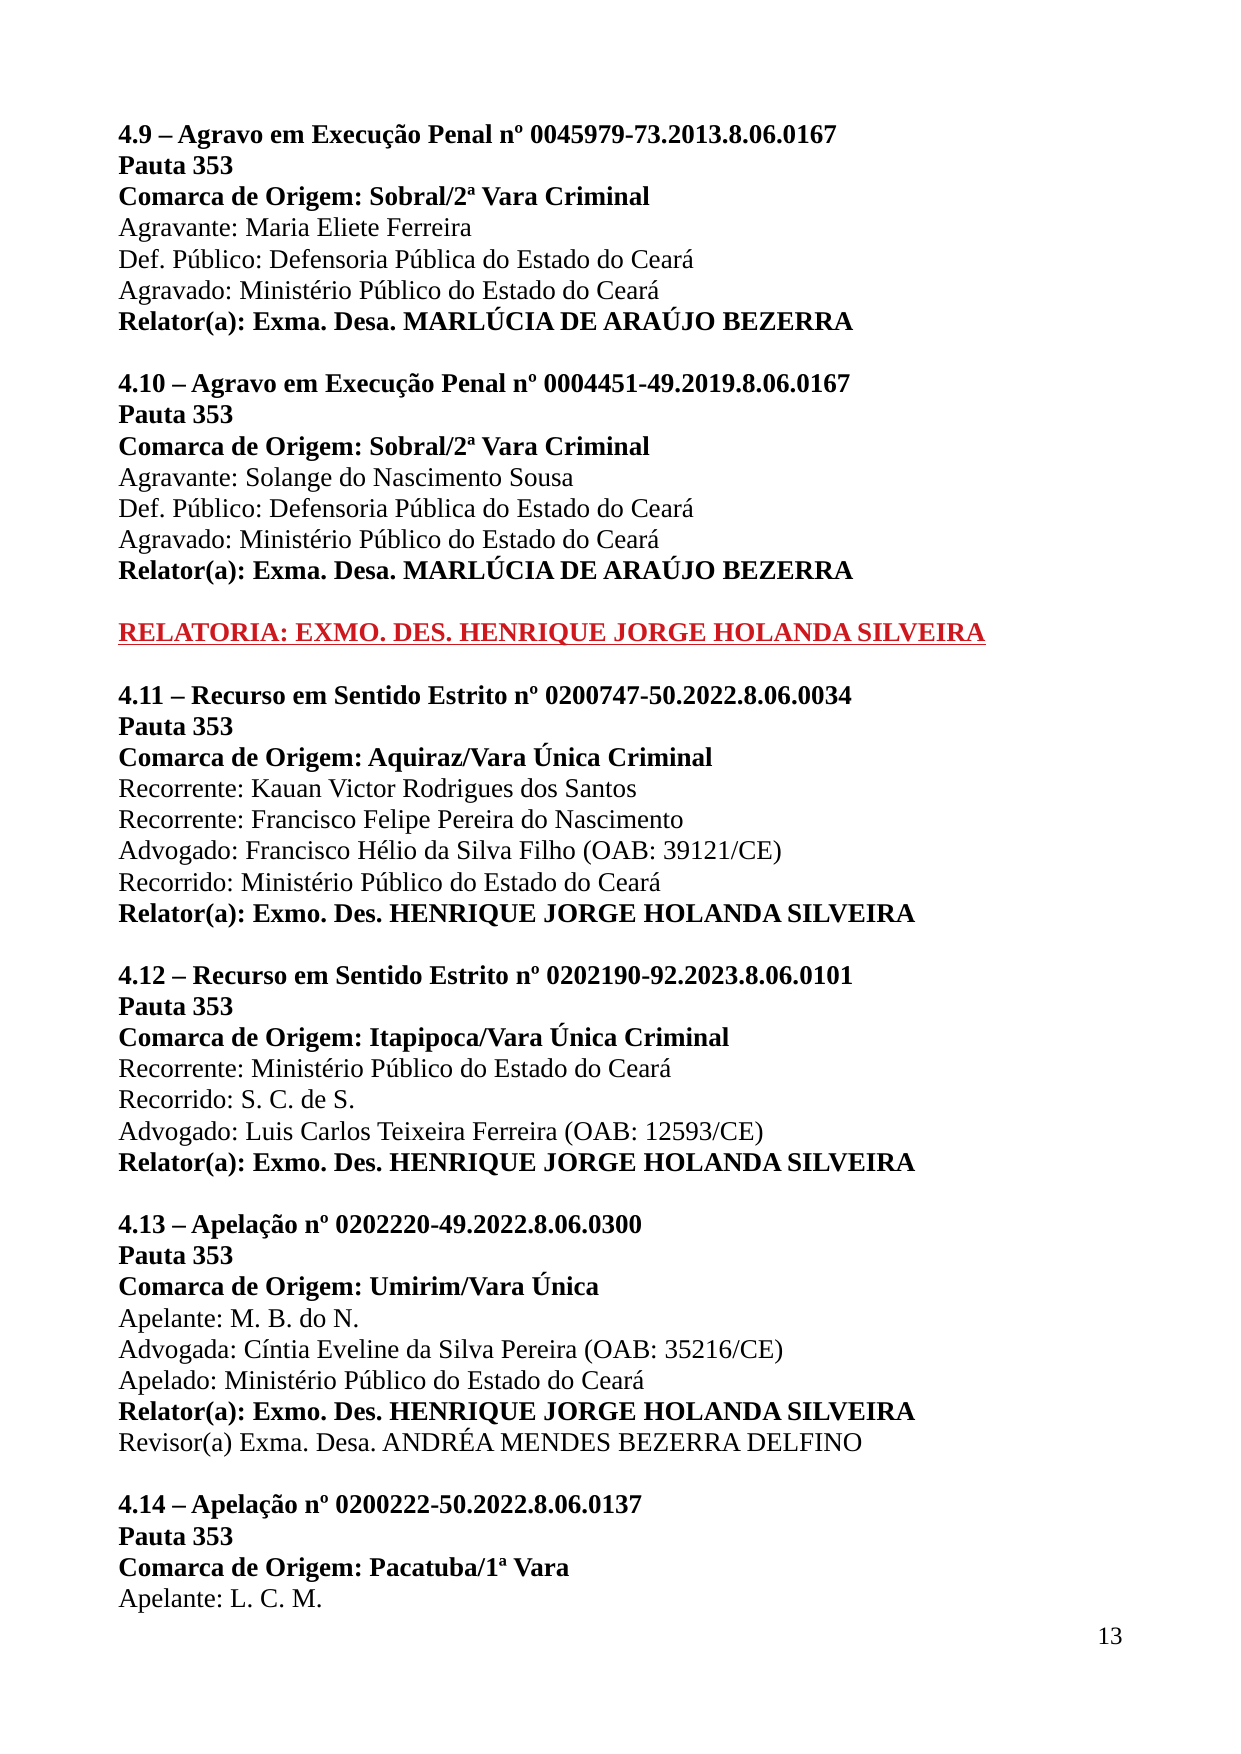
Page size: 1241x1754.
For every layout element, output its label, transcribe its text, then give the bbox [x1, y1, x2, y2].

text Relator(a): Exmo. Des. HENRIQUE JORGE HOLANDA SILVEIRA [118, 1146, 1122, 1177]
text Comarca de Origem: Sobral/2ª Vara Criminal [118, 180, 1122, 212]
text Agravado: Ministério Público do Estado do Ceará [118, 274, 1122, 305]
text Recorrente: Francisco Felipe Pereira do Nascimento [118, 803, 1122, 834]
text 4.12 – Recurso em Sentido Estrito nº 0202190-92.2023.8.06.0101 [118, 959, 1122, 990]
text Advogada: Cíntia Eveline da Silva Pereira (OAB: 35216/CE) [118, 1333, 1122, 1364]
text Comarca de Origem: Sobral/2ª Vara Criminal [118, 429, 1122, 461]
text Relator(a): Exma. Desa. MARLÚCIA DE ARAÚJO BEZERRA [118, 554, 1122, 585]
text 4.14 – Apelação nº 0200222-50.2022.8.06.0137 [118, 1488, 1122, 1520]
text Comarca de Origem: Aquiraz/Vara Única Criminal [118, 741, 1122, 772]
text Relator(a): Exma. Desa. MARLÚCIA DE ARAÚJO BEZERRA [118, 305, 1122, 336]
text Advogado: Luis Carlos Teixeira Ferreira (OAB: 12593/CE) [118, 1115, 1122, 1146]
text RELATORIA: EXMO. DES. HENRIQUE JORGE HOLANDA SILVEIRA [118, 616, 1122, 648]
text Def. Público: Defensoria Pública do Estado do Ceará [118, 492, 1122, 523]
text Agravado: Ministério Público do Estado do Ceará [118, 523, 1122, 554]
text Apelante: L. C. M. [118, 1582, 1122, 1613]
text Revisor(a) Exma. Desa. ANDRÉA MENDES BEZERRA DELFINO [118, 1426, 1122, 1457]
text Pauta 353 [118, 1520, 1122, 1551]
text 4.13 – Apelação nº 0202220-49.2022.8.06.0300 [118, 1208, 1122, 1239]
text Agravante: Solange do Nascimento Sousa [118, 461, 1122, 492]
text Recorrente: Ministério Público do Estado do Ceará [118, 1052, 1122, 1084]
text Comarca de Origem: Itapipoca/Vara Única Criminal [118, 1021, 1122, 1052]
text Comarca de Origem: Pacatuba/1ª Vara [118, 1551, 1122, 1582]
text Recorrente: Kauan Victor Rodrigues dos Santos [118, 772, 1122, 803]
text Pauta 353 [118, 149, 1122, 180]
text Agravante: Maria Eliete Ferreira [118, 212, 1122, 243]
text Advogado: Francisco Hélio da Silva Filho (OAB: 39121/CE) [118, 834, 1122, 866]
text Def. Público: Defensoria Pública do Estado do Ceará [118, 243, 1122, 274]
text Comarca de Origem: Umirim/Vara Única [118, 1271, 1122, 1302]
text 4.10 – Agravo em Execução Penal nº 0004451-49.2019.8.06.0167 [118, 367, 1122, 398]
text Pauta 353 [118, 398, 1122, 429]
text Pauta 353 [118, 710, 1122, 741]
text Relator(a): Exmo. Des. HENRIQUE JORGE HOLANDA SILVEIRA [118, 897, 1122, 928]
text Relator(a): Exmo. Des. HENRIQUE JORGE HOLANDA SILVEIRA [118, 1395, 1122, 1426]
text Pauta 353 [118, 990, 1122, 1021]
text Apelado: Ministério Público do Estado do Ceará [118, 1364, 1122, 1395]
text 4.11 – Recurso em Sentido Estrito nº 0200747-50.2022.8.06.0034 [118, 679, 1122, 710]
text Apelante: M. B. do N. [118, 1302, 1122, 1333]
text Recorrido: Ministério Público do Estado do Ceará [118, 866, 1122, 897]
text Pauta 353 [118, 1239, 1122, 1271]
text Recorrido: S. C. de S. [118, 1084, 1122, 1115]
text 4.9 – Agravo em Execução Penal nº 0045979-73.2013.8.06.0167 [118, 118, 1122, 149]
